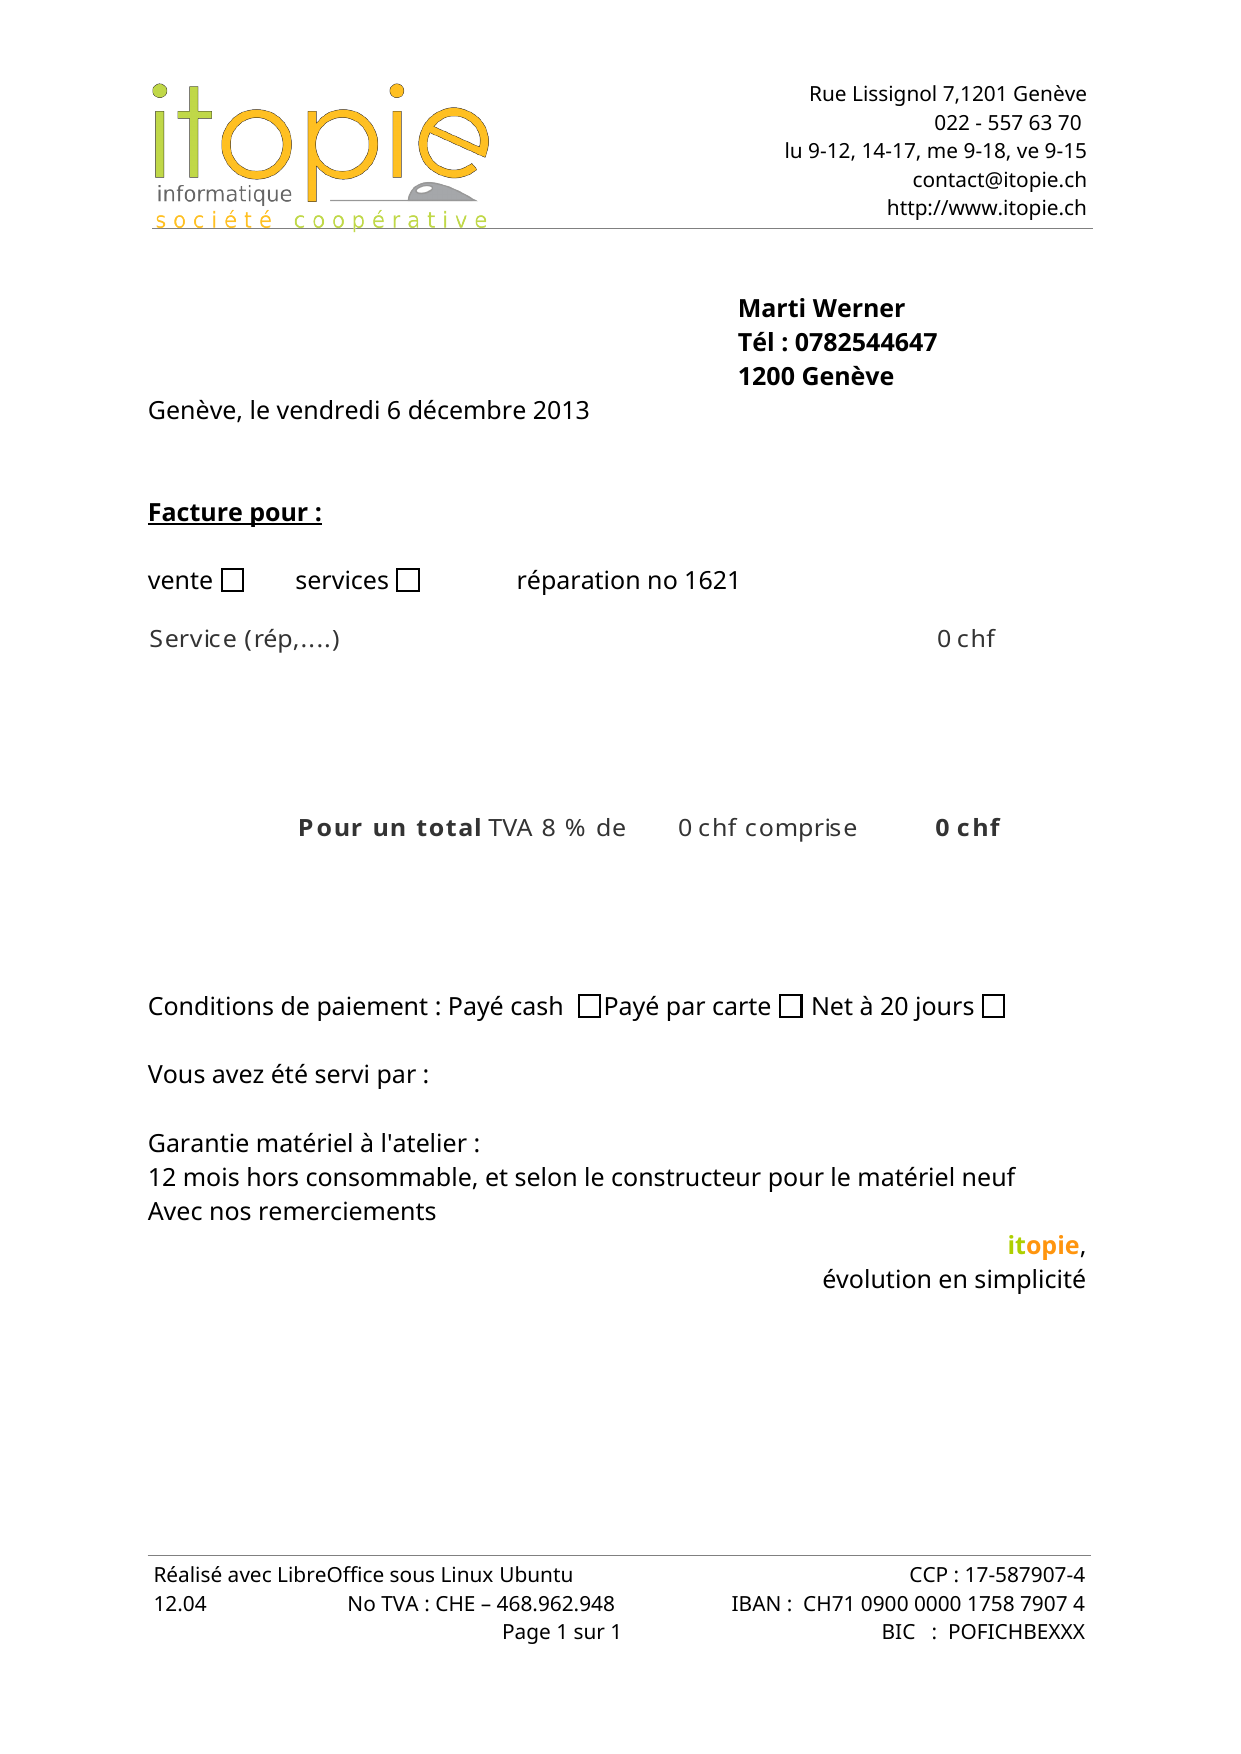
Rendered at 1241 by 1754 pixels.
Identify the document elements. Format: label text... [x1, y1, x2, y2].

text vente services réparation no 1621 [148, 563, 1093, 597]
text itopie, [148, 1227, 1093, 1262]
text Facture pour : [148, 495, 1093, 529]
text Genève, le vendredi 6 décembre 2013 [148, 392, 1093, 427]
text 12 mois hors consommable, et selon le constructeur pour le matériel neuf [148, 1159, 1093, 1193]
text Garantie matériel à l'atelier : [148, 1125, 1093, 1159]
text 1200 Genève [148, 358, 1093, 392]
text Vous avez été servi par : [148, 1057, 1093, 1091]
picture [138, 72, 500, 244]
text évolution en simplicité [148, 1262, 1093, 1296]
text Conditions de paiement : Payé cash Payé par carte Net à 20 jours [148, 989, 1093, 1023]
text Marti Werner [148, 290, 1093, 324]
text Avec nos remerciements [148, 1193, 1093, 1227]
text Tél : 0782544647 [148, 324, 1093, 358]
